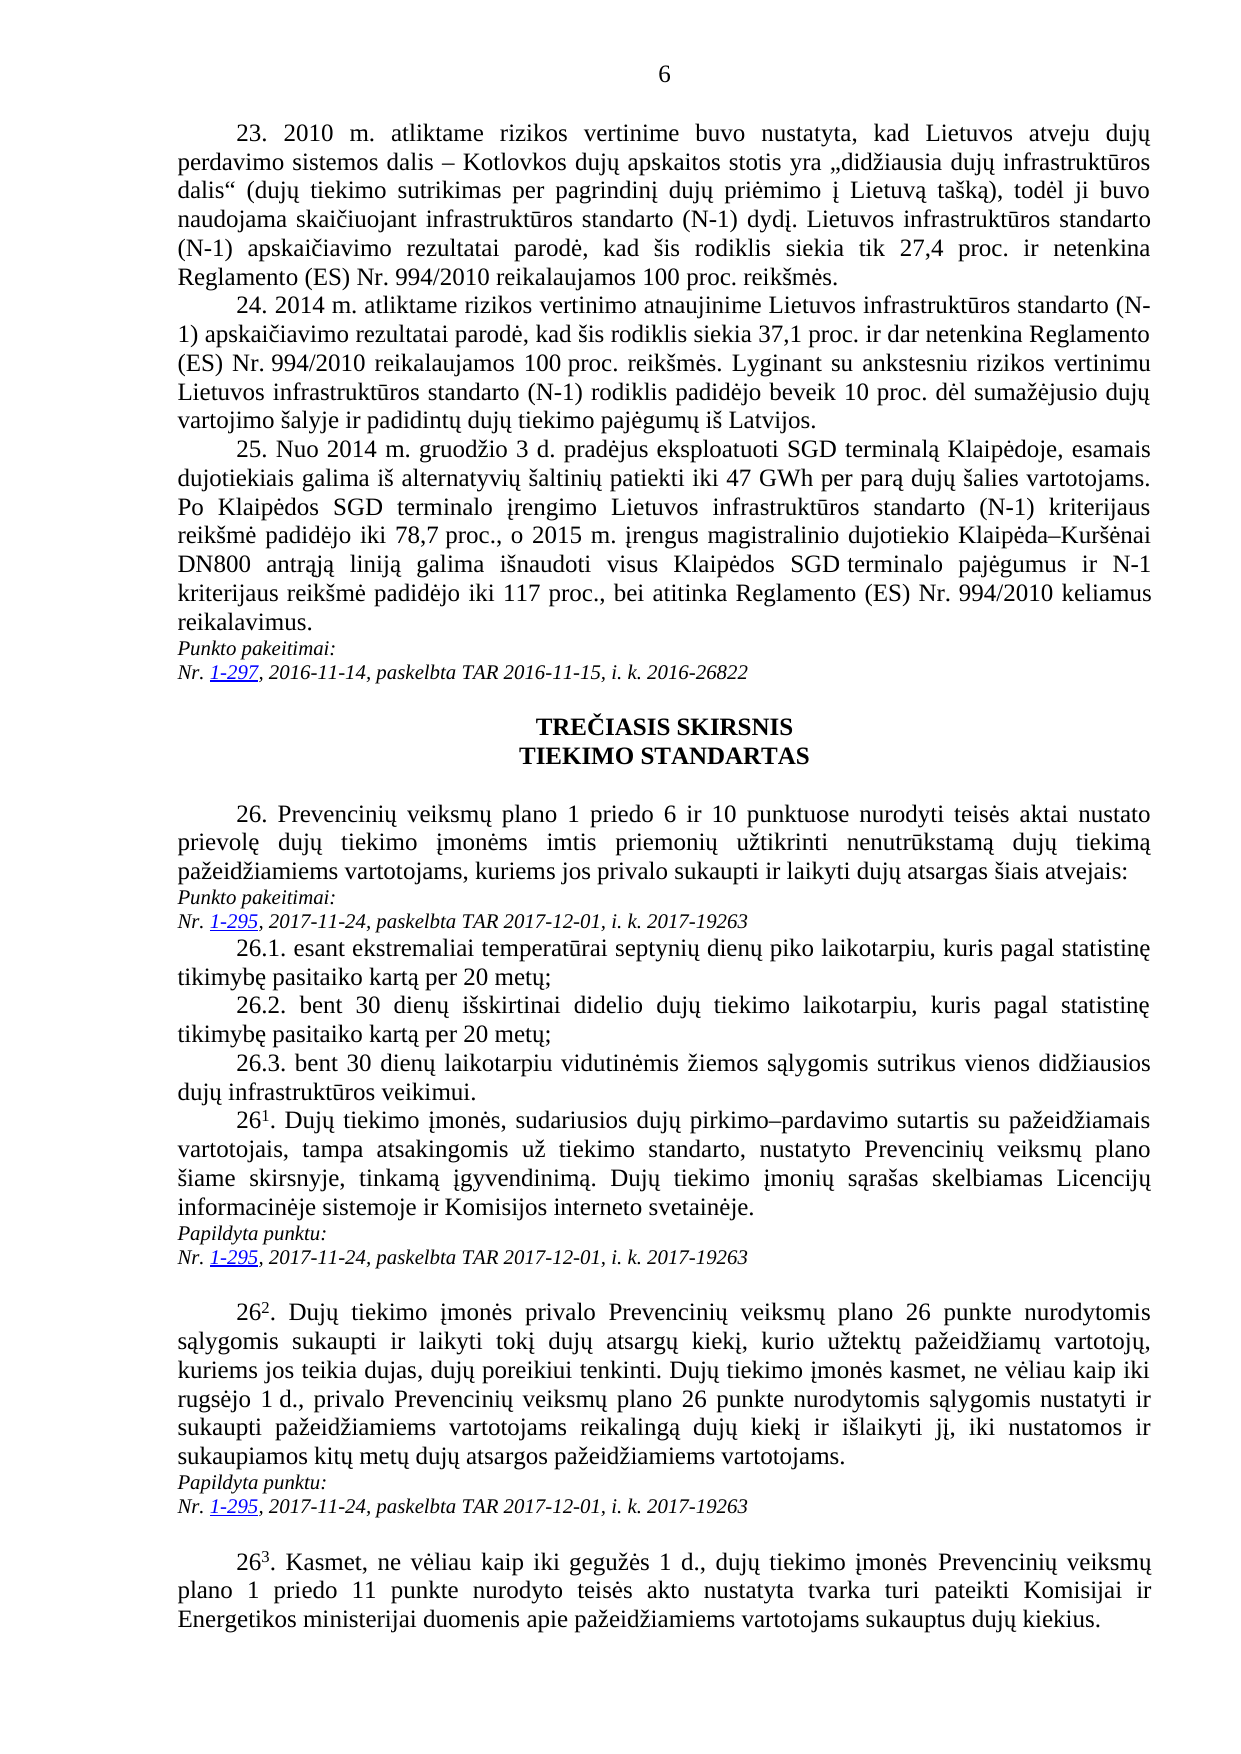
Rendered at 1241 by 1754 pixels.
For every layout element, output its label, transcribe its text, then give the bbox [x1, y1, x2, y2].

text Punkto pakeitimai: [177, 636, 1152, 660]
text 261. Dujų tiekimo įmonės, sudariusios dujų pirkimo–pardavimo sutartis su pažeidžiamais vartotojais, tampa atsakingomis už tiekimo standarto, nustatyto Prevencinių veiksmų plano šiame skirsnyje, tinkamą įgyvendinimą. Dujų tiekimo įmonių sąrašas skelbiamas Licencijų informacinėje sistemoje ir Komisijos interneto svetainėje. [177, 1106, 1152, 1221]
text 24. 2014 m. atliktame rizikos vertinimo atnaujinime Lietuvos infrastruktūros standarto (N-1) apskaičiavimo rezultatai parodė, kad šis rodiklis siekia 37,1 proc. ir dar netenkina Reglamento (ES) Nr. 994/2010 reikalaujamos 100 proc. reikšmės. Lyginant su ankstesniu rizikos vertinimu Lietuvos infrastruktūros standarto (N-1) rodiklis padidėjo beveik 10 proc. dėl sumažėjusio dujų vartojimo šalyje ir padidintų dujų tiekimo pajėgumų iš Latvijos. [177, 291, 1152, 434]
text Papildyta punktu: [177, 1470, 1152, 1494]
text Nr. 1-295, 2017-11-24, paskelbta TAR 2017-12-01, i. k. 2017-19263 [177, 1494, 1152, 1518]
text Papildyta punktu: [177, 1221, 1152, 1245]
text 263. Kasmet, ne vėliau kaip iki gegužės 1 d., dujų tiekimo įmonės Prevencinių veiksmų plano 1 priedo 11 punkte nurodyto teisės akto nustatyta tvarka turi pateikti Komisijai ir Energetikos ministerijai duomenis apie pažeidžiamiems vartotojams sukauptus dujų kiekius. [177, 1547, 1152, 1633]
text 25. Nuo 2014 m. gruodžio 3 d. pradėjus eksploatuoti SGD terminalą Klaipėdoje, esamais dujotiekiais galima iš alternatyvių šaltinių patiekti iki 47 GWh per parą dujų šalies vartotojams. Po Klaipėdos SGD terminalo įrengimo Lietuvos infrastruktūros standarto (N-1) kriterijaus reikšmė padidėjo iki 78,7 proc., o 2015 m. įrengus magistralinio dujotiekio Klaipėda–Kuršėnai DN800 antrąją liniją galima išnaudoti visus Klaipėdos SGD terminalo pajėgumus ir N-1 kriterijaus reikšmė padidėjo iki 117 proc., bei atitinka Reglamento (ES) Nr. 994/2010 keliamus reikalavimus. [177, 434, 1152, 636]
text 26.2. bent 30 dienų išskirtinai didelio dujų tiekimo laikotarpiu, kuris pagal statistinę tikimybę pasitaiko kartą per 20 metų; [177, 991, 1152, 1048]
text Nr. 1-295, 2017-11-24, paskelbta TAR 2017-12-01, i. k. 2017-19263 [177, 909, 1152, 933]
text Nr. 1-295, 2017-11-24, paskelbta TAR 2017-12-01, i. k. 2017-19263 [177, 1245, 1152, 1269]
text Punkto pakeitimai: [177, 885, 1152, 909]
text 26. Prevencinių veiksmų plano 1 priedo 6 ir 10 punktuose nurodyti teisės aktai nustato prievolę dujų tiekimo įmonėms imtis priemonių užtikrinti nenutrūkstamą dujų tiekimą pažeidžiamiems vartotojams, kuriems jos privalo sukaupti ir laikyti dujų atsargas šiais atvejais: [177, 799, 1152, 885]
text 262. Dujų tiekimo įmonės privalo Prevencinių veiksmų plano 26 punkte nurodytomis sąlygomis sukaupti ir laikyti tokį dujų atsargų kiekį, kurio užtektų pažeidžiamų vartotojų, kuriems jos teikia dujas, dujų poreikiui tenkinti. Dujų tiekimo įmonės kasmet, ne vėliau kaip iki rugsėjo 1 d., privalo Prevencinių veiksmų plano 26 punkte nurodytomis sąlygomis nustatyti ir sukaupti pažeidžiamiems vartotojams reikalingą dujų kiekį ir išlaikyti jį, iki nustatomos ir sukaupiamos kitų metų dujų atsargos pažeidžiamiems vartotojams. [177, 1297, 1152, 1470]
text 23. 2010 m. atliktame rizikos vertinime buvo nustatyta, kad Lietuvos atveju dujų perdavimo sistemos dalis – Kotlovkos dujų apskaitos stotis yra „didžiausia dujų infrastruktūros dalis“ (dujų tiekimo sutrikimas per pagrindinį dujų priėmimo į Lietuvą tašką), todėl ji buvo naudojama skaičiuojant infrastruktūros standarto (N-1) dydį. Lietuvos infrastruktūros standarto (N-1) apskaičiavimo rezultatai parodė, kad šis rodiklis siekia tik 27,4 proc. ir netenkina Reglamento (ES) Nr. 994/2010 reikalaujamos 100 proc. reikšmės. [177, 118, 1152, 291]
text TREČIASIS SKIRSNIS [177, 712, 1152, 741]
text TIEKIMO STANDARTAS [177, 741, 1152, 770]
text Nr. 1-297, 2016-11-14, paskelbta TAR 2016-11-15, i. k. 2016-26822 [177, 660, 1152, 684]
text 26.1. esant ekstremaliai temperatūrai septynių dienų piko laikotarpiu, kuris pagal statistinę tikimybę pasitaiko kartą per 20 metų; [177, 933, 1152, 991]
text 26.3. bent 30 dienų laikotarpiu vidutinėmis žiemos sąlygomis sutrikus vienos didžiausios dujų infrastruktūros veikimui. [177, 1048, 1152, 1106]
